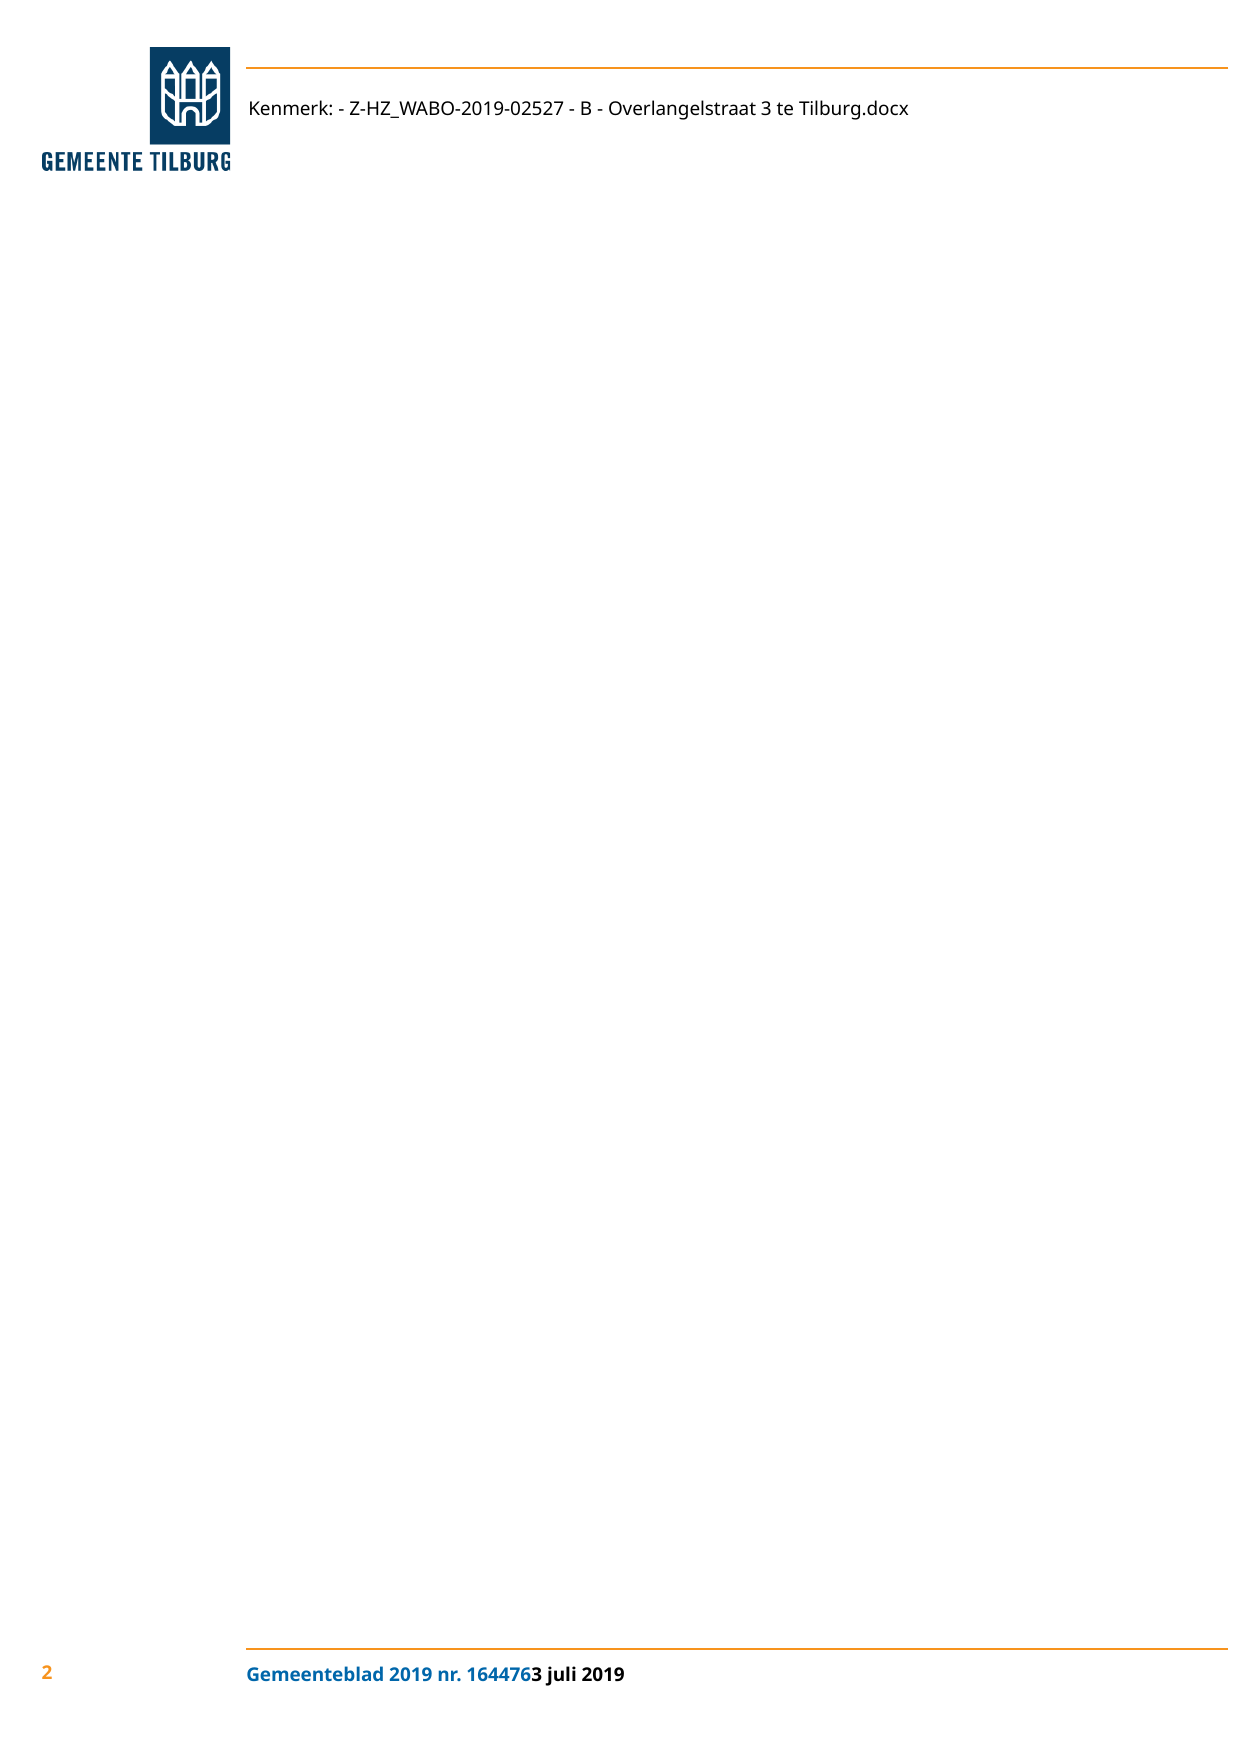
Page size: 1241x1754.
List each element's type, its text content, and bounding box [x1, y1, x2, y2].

text Kenmerk: - Z-HZ_WABO-2019-02527 - B - Overlangelstraat 3 te Tilburg.docx [248, 95, 1152, 121]
picture [41, 47, 231, 172]
